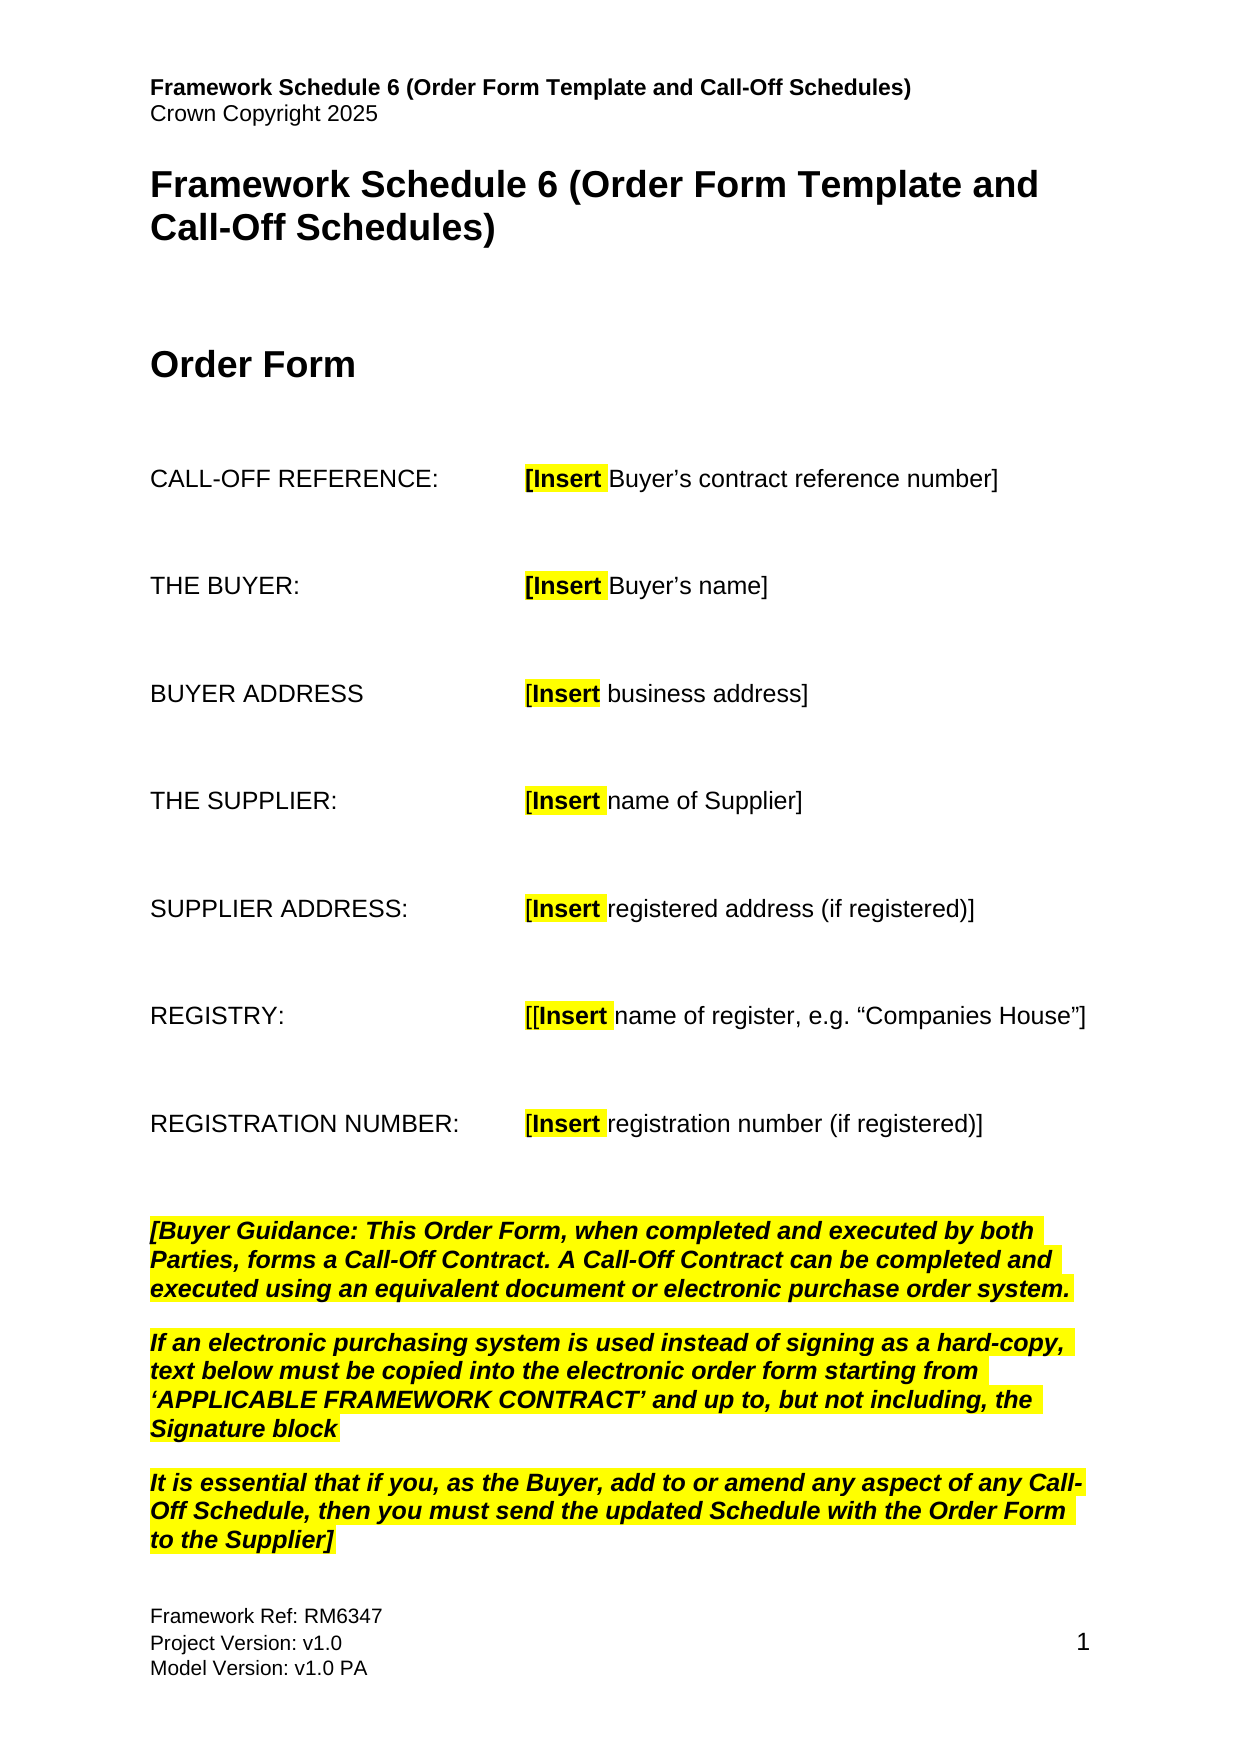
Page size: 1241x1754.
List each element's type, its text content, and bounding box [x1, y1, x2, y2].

text THE SUPPLIER: [Insert name of Supplier] [150, 786, 1090, 815]
text REGISTRATION NUMBER: [Insert registration number (if registered)] [150, 1109, 1090, 1137]
text Framework Schedule 6 (Order Form Template and Call-Off Schedules) [150, 162, 1090, 249]
text BUYER ADDRESS [Insert business address] [150, 679, 1090, 707]
text [Buyer Guidance: This Order Form, when completed and executed by both Parties, forms a Call-Off Contract. A Call-Off Contract can be completed and executed using an equivalent document or electronic purchase order system. [150, 1216, 1090, 1302]
text Order Form [150, 342, 1090, 385]
text It is essential that if you, as the Buyer, add to or amend any aspect of any Call-Off Schedule, then you must send the updated Schedule with the Order Form to the Supplier] [150, 1467, 1090, 1554]
text REGISTRY: [[Insert name of register, e.g. “Companies House”] [150, 1001, 1090, 1030]
text THE BUYER: [Insert Buyer’s name] [150, 571, 1090, 600]
text If an electronic purchasing system is used instead of signing as a hard-copy, text below must be copied into the electronic order form starting from ‘APPLICABLE FRAMEWORK CONTRACT’ and up to, but not including, the Signature block [150, 1327, 1090, 1442]
text SUPPLIER ADDRESS: [Insert registered address (if registered)] [150, 894, 1090, 922]
text CALL-OFF REFERENCE: [Insert Buyer’s contract reference number] [150, 464, 1090, 492]
